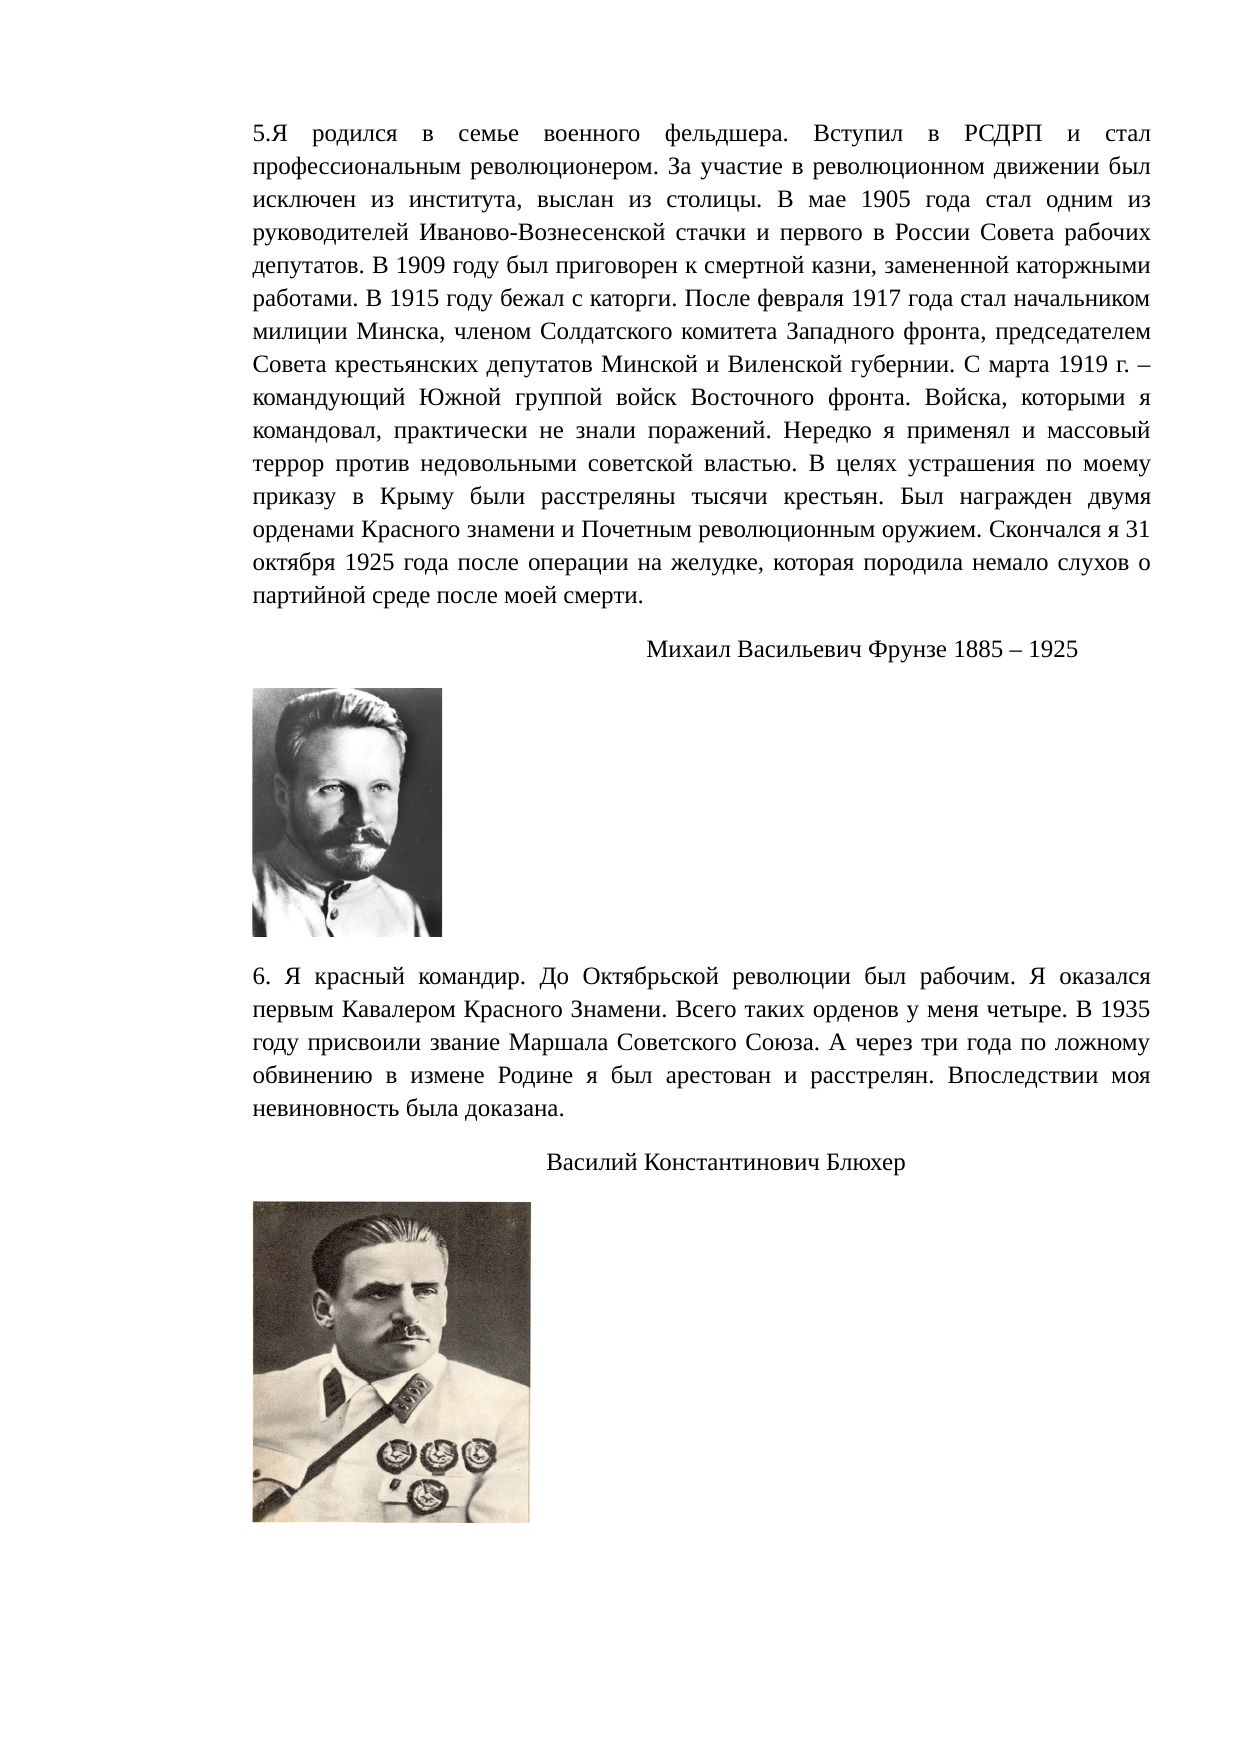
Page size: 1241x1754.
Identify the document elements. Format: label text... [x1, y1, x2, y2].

text Василий Константинович Блюхер [252, 1147, 1152, 1176]
text 5.Я родился в семье военного фельдшера. Вступил в РСДРП и стал профессиональным революционером. За участие в революционном движении был исключен из института, выслан из столицы. В мае 1905 года стал одним из руководителей Иваново-Вознесенской стачки и первого в России Совета рабочих депутатов. В 1909 году был приговорен к смертной казни, замененной каторжными работами. В 1915 году бежал с каторги. После февраля 1917 года стал начальником милиции Минска, членом Солдатского комитета Западного фронта, председателем Совета крестьянских депутатов Минской и Виленской губернии. С марта 1919 г. – командующий Южной группой войск Восточного фронта. Войска, которыми я командовал, практически не знали поражений. Нередко я применял и массовый террор против недовольными советской властью. В целях устрашения по моему приказу в Крыму были расстреляны тысячи крестьян. Был награжден двумя орденами Красного знамени и Почетным революционным оружием. Скончался я 31 октября 1925 года после операции на желудке, которая породила немало слухов о партийной среде после моей смерти. [252, 118, 1152, 609]
text Михаил Васильевич Фрунзе 1885 – 1925 [252, 634, 1152, 663]
text 6. Я красный командир. До Октябрьской революции был рабочим. Я оказался первым Кавалером Красного Знамени. Всего таких орденов у меня четыре. В 1935 году присвоили звание Маршала Советского Союза. А через три года по ложному обвинению в измене Родине я был арестован и расстрелян. Впоследствии моя невиновность была доказана. [252, 961, 1152, 1122]
